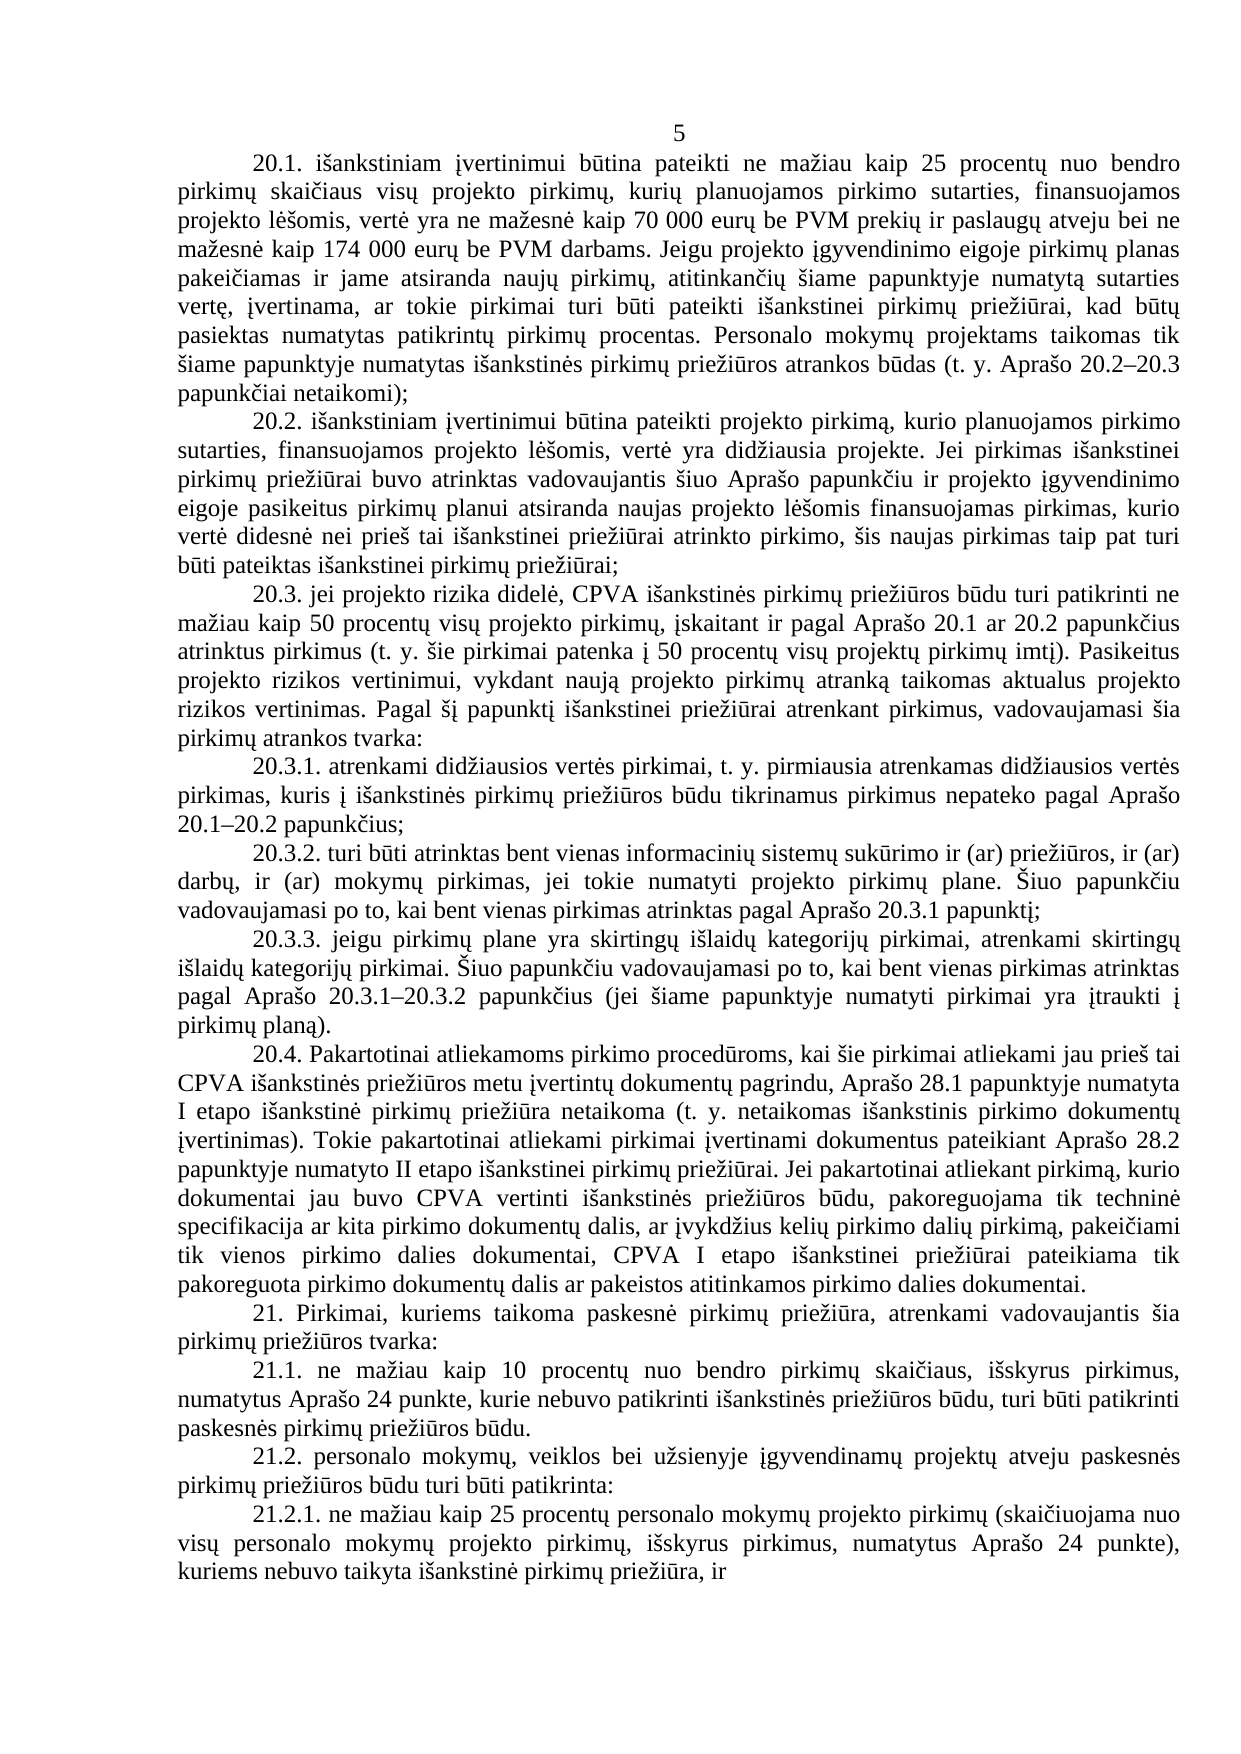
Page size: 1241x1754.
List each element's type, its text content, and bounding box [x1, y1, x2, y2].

text 21.1. ne mažiau kaip 10 procentų nuo bendro pirkimų skaičiaus, išskyrus pirkimus, numatytus Aprašo 24 punkte, kurie nebuvo patikrinti išankstinės priežiūros būdu, turi būti patikrinti paskesnės pirkimų priežiūros būdu. [177, 1355, 1181, 1441]
text 20.3.3. jeigu pirkimų plane yra skirtingų išlaidų kategorijų pirkimai, atrenkami skirtingų išlaidų kategorijų pirkimai. Šiuo papunkčiu vadovaujamasi po to, kai bent vienas pirkimas atrinktas pagal Aprašo 20.3.1–20.3.2 papunkčius (jei šiame papunktyje numatyti pirkimai yra įtraukti į pirkimų planą). [177, 924, 1181, 1039]
text 21.2. personalo mokymų, veiklos bei užsienyje įgyvendinamų projektų atveju paskesnės pirkimų priežiūros būdu turi būti patikrinta: [177, 1441, 1181, 1499]
text 21. Pirkimai, kuriems taikoma paskesnė pirkimų priežiūra, atrenkami vadovaujantis šia pirkimų priežiūros tvarka: [177, 1298, 1181, 1355]
text 20.1. išankstiniam įvertinimui būtina pateikti ne mažiau kaip 25 procentų nuo bendro pirkimų skaičiaus visų projekto pirkimų, kurių planuojamos pirkimo sutarties, finansuojamos projekto lėšomis, vertė yra ne mažesnė kaip 70 000 eurų be PVM prekių ir paslaugų atveju bei ne mažesnė kaip 174 000 eurų be PVM darbams. Jeigu projekto įgyvendinimo eigoje pirkimų planas pakeičiamas ir jame atsiranda naujų pirkimų, atitinkančių šiame papunktyje numatytą sutarties vertę, įvertinama, ar tokie pirkimai turi būti pateikti išankstinei pirkimų priežiūrai, kad būtų pasiektas numatytas patikrintų pirkimų procentas. Personalo mokymų projektams taikomas tik šiame papunktyje numatytas išankstinės pirkimų priežiūros atrankos būdas (t. y. Aprašo 20.2–20.3 papunkčiai netaikomi); [177, 148, 1181, 406]
text 20.3.1. atrenkami didžiausios vertės pirkimai, t. y. pirmiausia atrenkamas didžiausios vertės pirkimas, kuris į išankstinės pirkimų priežiūros būdu tikrinamus pirkimus nepateko pagal Aprašo 20.1–20.2 papunkčius; [177, 751, 1181, 838]
text 20.2. išankstiniam įvertinimui būtina pateikti projekto pirkimą, kurio planuojamos pirkimo sutarties, finansuojamos projekto lėšomis, vertė yra didžiausia projekte. Jei pirkimas išankstinei pirkimų priežiūrai buvo atrinktas vadovaujantis šiuo Aprašo papunkčiu ir projekto įgyvendinimo eigoje pasikeitus pirkimų planui atsiranda naujas projekto lėšomis finansuojamas pirkimas, kurio vertė didesnė nei prieš tai išankstinei priežiūrai atrinkto pirkimo, šis naujas pirkimas taip pat turi būti pateiktas išankstinei pirkimų priežiūrai; [177, 406, 1181, 579]
text 20.4. Pakartotinai atliekamoms pirkimo procedūroms, kai šie pirkimai atliekami jau prieš tai CPVA išankstinės priežiūros metu įvertintų dokumentų pagrindu, Aprašo 28.1 papunktyje numatyta I etapo išankstinė pirkimų priežiūra netaikoma (t. y. netaikomas išankstinis pirkimo dokumentų įvertinimas). Tokie pakartotinai atliekami pirkimai įvertinami dokumentus pateikiant Aprašo 28.2 papunktyje numatyto II etapo išankstinei pirkimų priežiūrai. Jei pakartotinai atliekant pirkimą, kurio dokumentai jau buvo CPVA vertinti išankstinės priežiūros būdu, pakoreguojama tik techninė specifikacija ar kita pirkimo dokumentų dalis, ar įvykdžius kelių pirkimo dalių pirkimą, pakeičiami tik vienos pirkimo dalies dokumentai, CPVA I etapo išankstinei priežiūrai pateikiama tik pakoreguota pirkimo dokumentų dalis ar pakeistos atitinkamos pirkimo dalies dokumentai. [177, 1039, 1181, 1298]
text 21.2.1. ne mažiau kaip 25 procentų personalo mokymų projekto pirkimų (skaičiuojama nuo visų personalo mokymų projekto pirkimų, išskyrus pirkimus, numatytus Aprašo 24 punkte), kuriems nebuvo taikyta išankstinė pirkimų priežiūra, ir [177, 1499, 1181, 1585]
text 20.3.2. turi būti atrinktas bent vienas informacinių sistemų sukūrimo ir (ar) priežiūros, ir (ar) darbų, ir (ar) mokymų pirkimas, jei tokie numatyti projekto pirkimų plane. Šiuo papunkčiu vadovaujamasi po to, kai bent vienas pirkimas atrinktas pagal Aprašo 20.3.1 papunktį; [177, 838, 1181, 924]
text 20.3. jei projekto rizika didelė, CPVA išankstinės pirkimų priežiūros būdu turi patikrinti ne mažiau kaip 50 procentų visų projekto pirkimų, įskaitant ir pagal Aprašo 20.1 ar 20.2 papunkčius atrinktus pirkimus (t. y. šie pirkimai patenka į 50 procentų visų projektų pirkimų imtį). Pasikeitus projekto rizikos vertinimui, vykdant naują projekto pirkimų atranką taikomas aktualus projekto rizikos vertinimas. Pagal šį papunktį išankstinei priežiūrai atrenkant pirkimus, vadovaujamasi šia pirkimų atrankos tvarka: [177, 579, 1181, 751]
